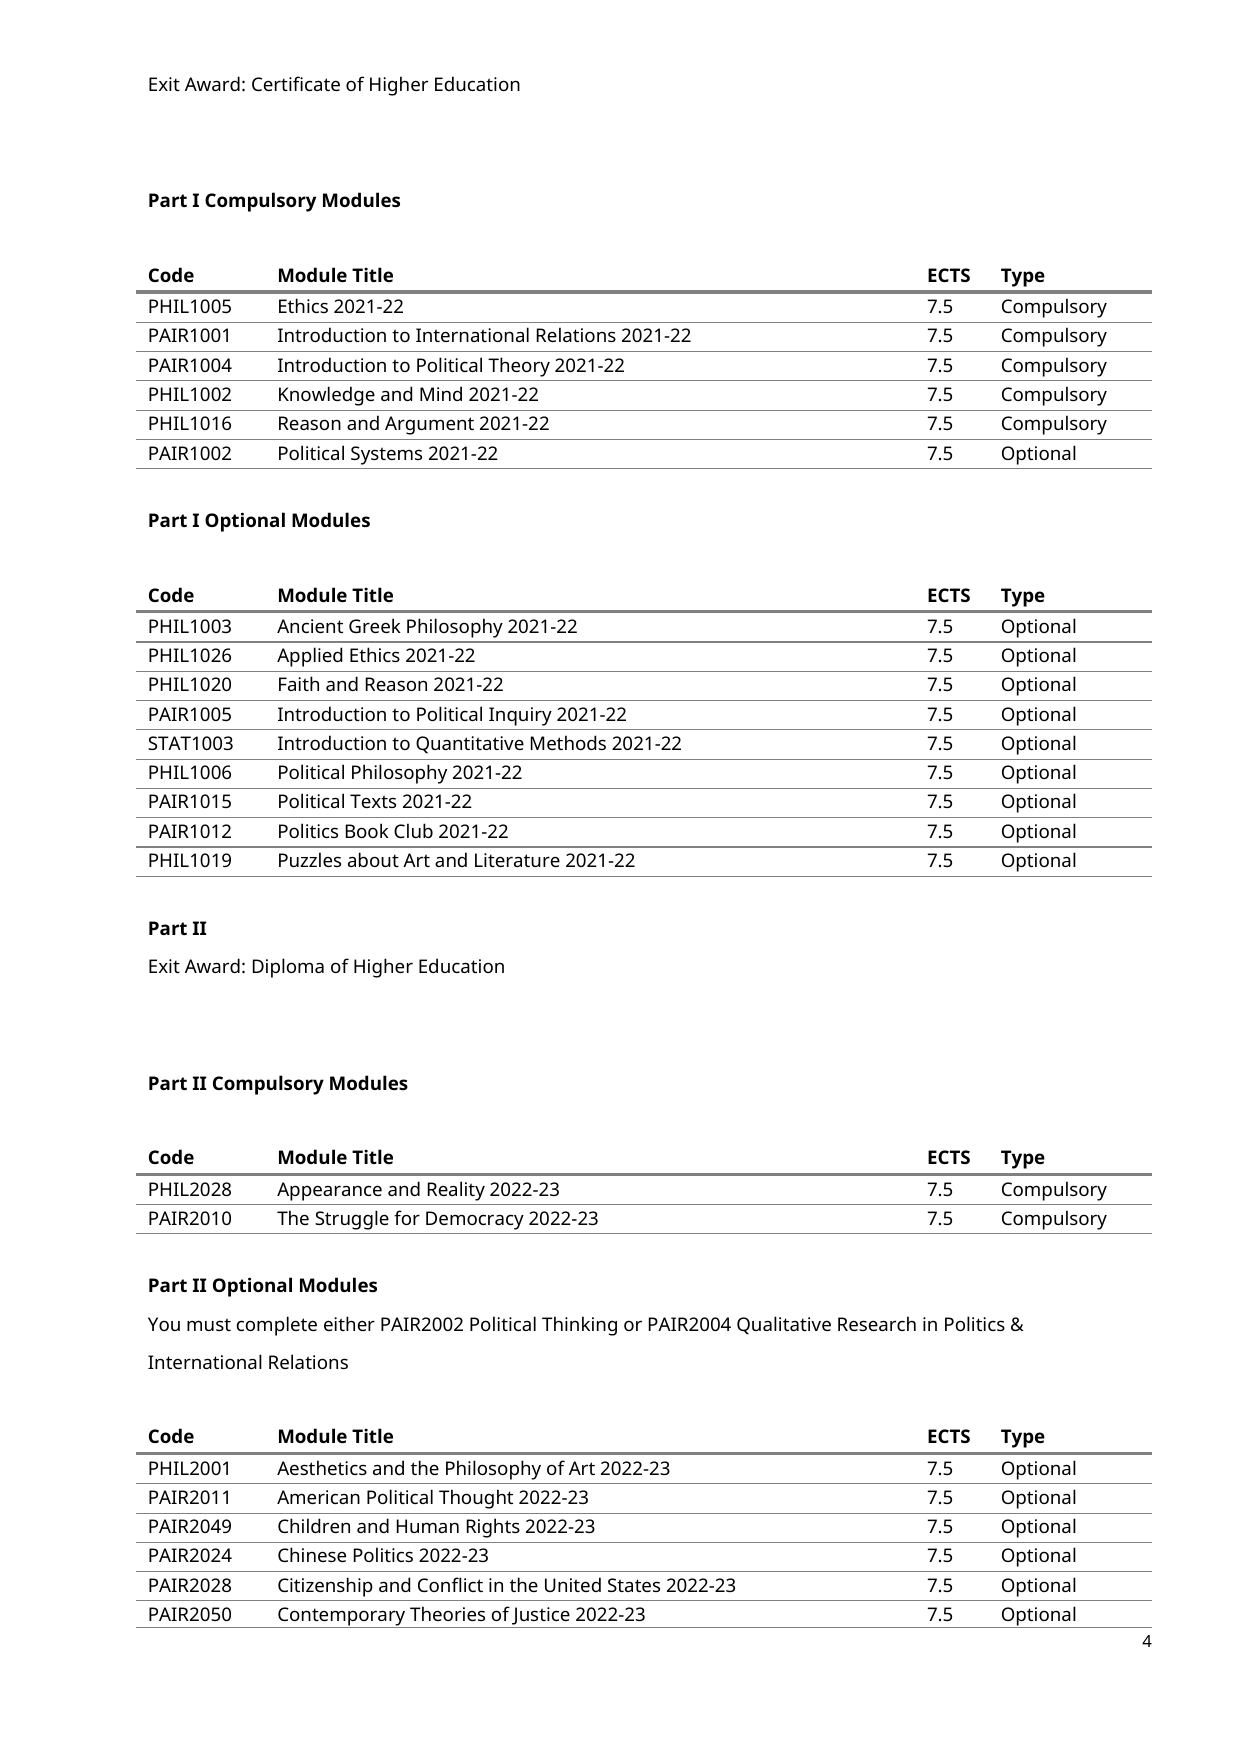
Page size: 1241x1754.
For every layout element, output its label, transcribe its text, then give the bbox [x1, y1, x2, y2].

table_cell Optional [989, 1572, 1152, 1600]
table_cell Introduction to Political Inquiry 2021-22 [266, 701, 916, 729]
table_cell Part I Optional Modules [136, 469, 1152, 582]
table_cell Compulsory [989, 1205, 1152, 1233]
table_cell Applied Ethics 2021-22 [266, 643, 916, 671]
table_cell PAIR2024 [136, 1543, 266, 1571]
table_cell Reason and Argument 2021-22 [266, 411, 916, 439]
table_cell 7.5 [916, 1572, 989, 1600]
table_cell Optional [989, 818, 1152, 846]
table_cell Compulsory [989, 294, 1152, 322]
table_cell Type [989, 262, 1152, 290]
table_cell 7.5 [916, 1205, 989, 1233]
table_cell Optional [989, 760, 1152, 788]
table_cell PAIR2010 [136, 1205, 266, 1233]
table_cell Optional [989, 1514, 1152, 1542]
table_cell PHIL1026 [136, 643, 266, 671]
table_cell PHIL2028 [136, 1176, 266, 1204]
table_cell PHIL1003 [136, 613, 266, 641]
table_cell Optional [989, 643, 1152, 671]
table_cell 7.5 [916, 1484, 989, 1512]
table_cell Knowledge and Mind 2021-22 [266, 381, 916, 409]
table_cell Chinese Politics 2022-23 [266, 1543, 916, 1571]
table_cell STAT1003 [136, 730, 266, 758]
table_cell 7.5 [916, 789, 989, 817]
table_cell Compulsory [989, 381, 1152, 409]
table_cell Compulsory [989, 411, 1152, 439]
table_cell PAIR2028 [136, 1572, 266, 1600]
table_cell 7.5 [916, 440, 989, 468]
table_cell PHIL1019 [136, 848, 266, 876]
table_cell Optional [989, 730, 1152, 758]
table_cell PHIL1006 [136, 760, 266, 788]
table_cell The Struggle for Democracy 2022-23 [266, 1205, 916, 1233]
table_cell Contemporary Theories of Justice 2022-23 [266, 1601, 916, 1627]
table_cell PAIR2011 [136, 1484, 266, 1512]
table_cell Ancient Greek Philosophy 2021-22 [266, 613, 916, 641]
table_cell Code [136, 1424, 266, 1452]
table_cell 7.5 [916, 294, 989, 322]
table_cell Optional [989, 848, 1152, 876]
table_cell Introduction to Political Theory 2021-22 [266, 352, 916, 380]
table_cell Optional [989, 1484, 1152, 1512]
table_cell Optional [989, 672, 1152, 700]
table_cell PHIL1016 [136, 411, 266, 439]
table_cell Optional [989, 1455, 1152, 1483]
table_cell Code [136, 1145, 266, 1173]
table_cell Appearance and Reality 2022-23 [266, 1176, 916, 1204]
table_cell 7.5 [916, 701, 989, 729]
table_cell 7.5 [916, 1455, 989, 1483]
table_cell PHIL1005 [136, 294, 266, 322]
table_cell 7.5 [916, 730, 989, 758]
table_cell Compulsory [989, 1176, 1152, 1204]
table_cell Module Title [266, 1145, 916, 1173]
table_cell American Political Thought 2022-23 [266, 1484, 916, 1512]
table_cell Compulsory [989, 323, 1152, 351]
table_cell 7.5 [916, 381, 989, 409]
table_cell Part II Compulsory Modules [136, 1032, 1152, 1144]
table_cell Compulsory [989, 352, 1152, 380]
table_cell PHIL1020 [136, 672, 266, 700]
table_cell PAIR1015 [136, 789, 266, 817]
table_cell Political Systems 2021-22 [266, 440, 916, 468]
table_cell Type [989, 1145, 1152, 1173]
table_cell Optional [989, 1543, 1152, 1571]
table_cell 7.5 [916, 411, 989, 439]
table_cell Module Title [266, 1424, 916, 1452]
table_cell PAIR1005 [136, 701, 266, 729]
table_cell PAIR2049 [136, 1514, 266, 1542]
table_cell 7.5 [916, 643, 989, 671]
table_cell 7.5 [916, 1543, 989, 1571]
table_cell ECTS [916, 582, 989, 610]
table_cell Faith and Reason 2021-22 [266, 672, 916, 700]
table_cell Part II Optional Modules You must complete either PAIR2002 Political Thinking or PAIR2004 Qualitative Research in Politics & International Relations [136, 1234, 1152, 1423]
table_cell Type [989, 1424, 1152, 1452]
table_cell Ethics 2021-22 [266, 294, 916, 322]
table_cell Aesthetics and the Philosophy of Art 2022-23 [266, 1455, 916, 1483]
table_cell Module Title [266, 262, 916, 290]
table_cell ECTS [916, 1145, 989, 1173]
table_cell Introduction to International Relations 2021-22 [266, 323, 916, 351]
table_cell 7.5 [916, 848, 989, 876]
table_cell 7.5 [916, 1601, 989, 1627]
table_cell Political Philosophy 2021-22 [266, 760, 916, 788]
table_cell PAIR1012 [136, 818, 266, 846]
table_cell 7.5 [916, 818, 989, 846]
table_header Exit Award: Certificate of Higher Education [136, 71, 1152, 149]
table_cell ECTS [916, 1424, 989, 1452]
table_cell Optional [989, 789, 1152, 817]
table_cell 7.5 [916, 760, 989, 788]
table_cell Code [136, 582, 266, 610]
table_cell Optional [989, 701, 1152, 729]
table_cell Puzzles about Art and Literature 2021-22 [266, 848, 916, 876]
table_cell PHIL2001 [136, 1455, 266, 1483]
table_cell Politics Book Club 2021-22 [266, 818, 916, 846]
table_cell PHIL1002 [136, 381, 266, 409]
table_cell Type [989, 582, 1152, 610]
table_cell Part I Compulsory Modules [136, 150, 1152, 262]
table_cell Citizenship and Conflict in the United States 2022-23 [266, 1572, 916, 1600]
table_cell Part II Exit Award: Diploma of Higher Education [136, 877, 1152, 1032]
table_cell Optional [989, 440, 1152, 468]
table_cell Module Title [266, 582, 916, 610]
table_cell 7.5 [916, 323, 989, 351]
table_cell Political Texts 2021-22 [266, 789, 916, 817]
table_cell PAIR1001 [136, 323, 266, 351]
table_cell Code [136, 262, 266, 290]
table_cell 7.5 [916, 672, 989, 700]
table_cell 7.5 [916, 1176, 989, 1204]
table_cell 7.5 [916, 613, 989, 641]
table_cell 7.5 [916, 352, 989, 380]
table_cell Optional [989, 1601, 1152, 1627]
table_cell PAIR1002 [136, 440, 266, 468]
table_cell Optional [989, 613, 1152, 641]
table_cell 7.5 [916, 1514, 989, 1542]
table_cell PAIR1004 [136, 352, 266, 380]
table_cell PAIR2050 [136, 1601, 266, 1627]
table_cell Children and Human Rights 2022-23 [266, 1514, 916, 1542]
table_cell Introduction to Quantitative Methods 2021-22 [266, 730, 916, 758]
table_cell ECTS [916, 262, 989, 290]
